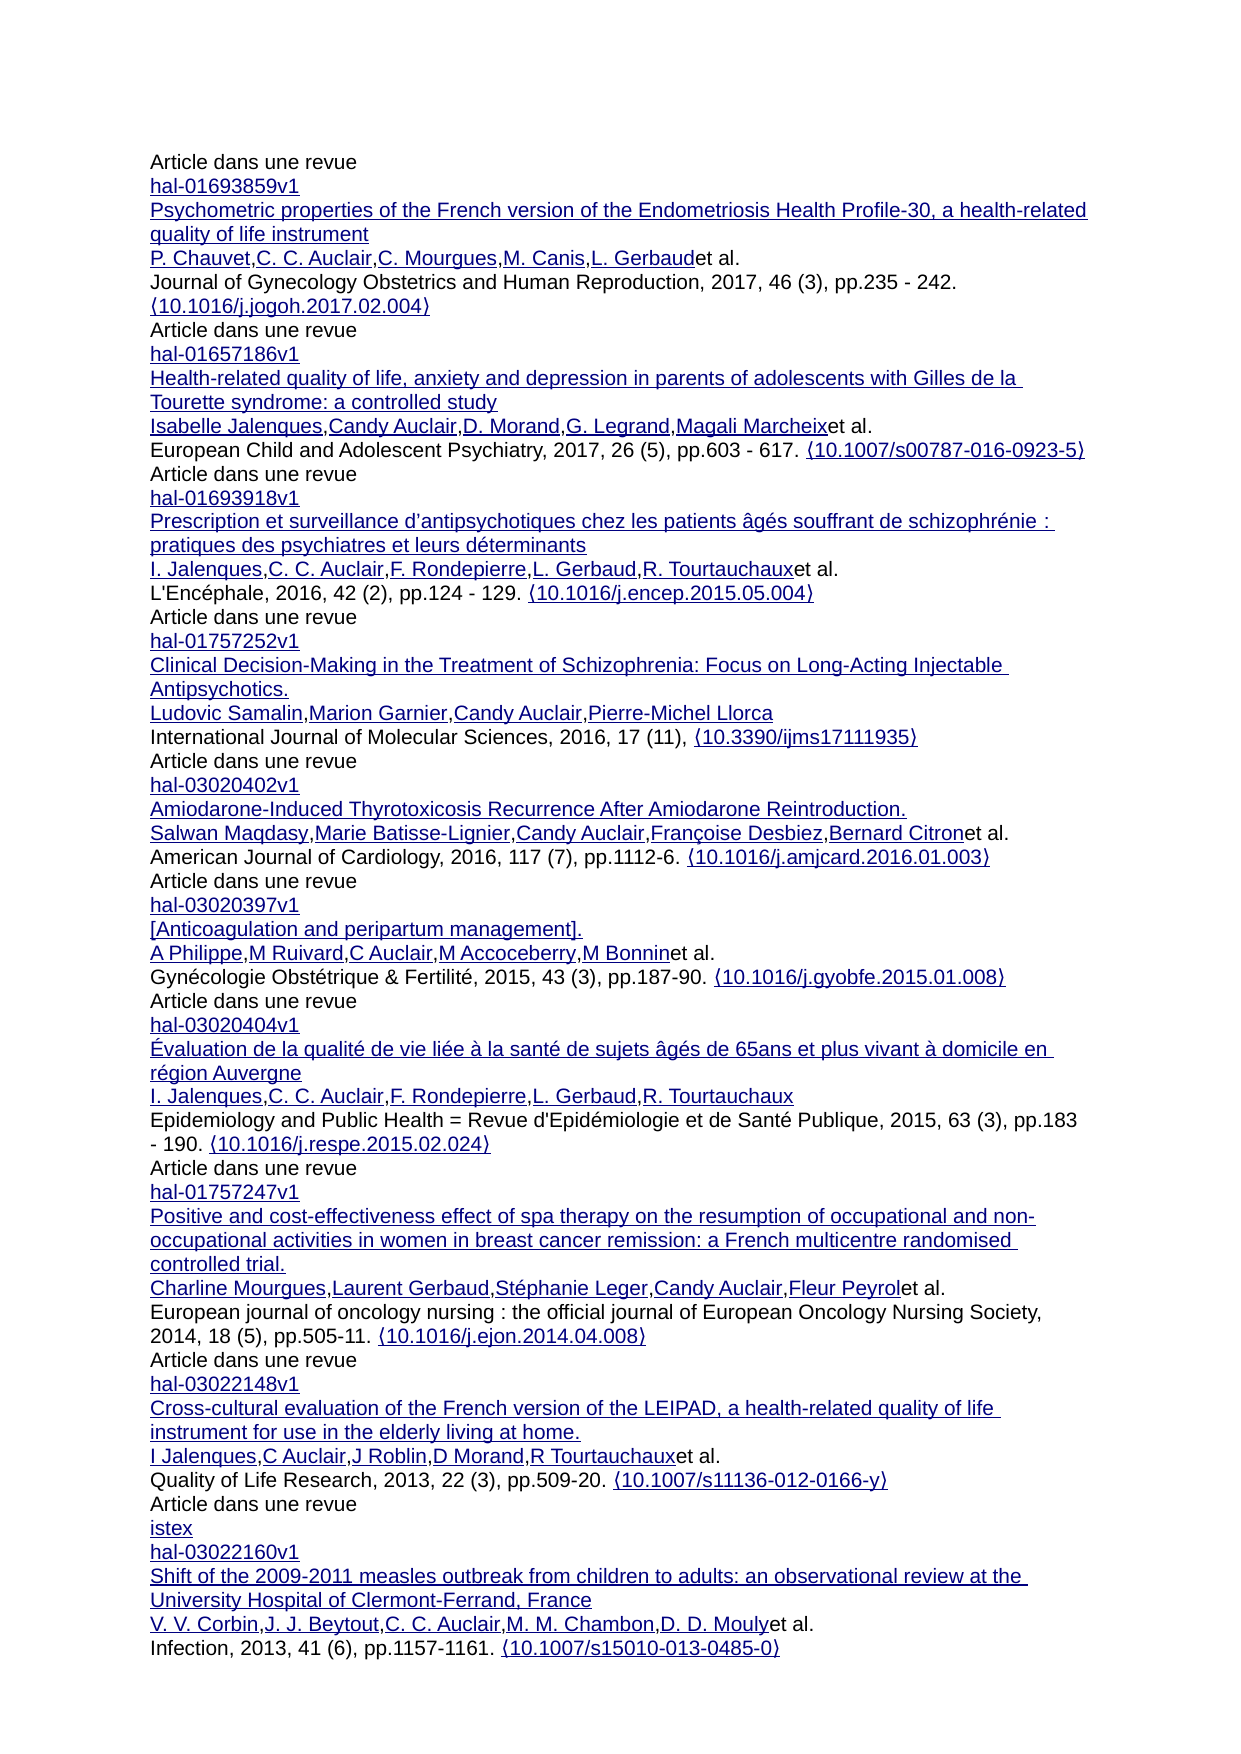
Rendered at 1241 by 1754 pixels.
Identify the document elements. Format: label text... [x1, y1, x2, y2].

table_cell Amiodarone-Induced Thyrotoxicosis Recurrence After Amiodarone Reintroduction. Salwan Maqdasy,Marie Batisse-Lignier,Candy Auclair,Françoise Desbiez,Bernard Citronet al. American Journal of Cardiology, 2016, 117 (7), pp.1112-6. ⟨10.1016/j.amjcard.2016.01.003⟩ Article dans une revue hal-03020397v1 [150, 797, 1090, 917]
table_cell Positive and cost-effectiveness effect of spa therapy on the resumption of occupational and non-occupational activities in women in breast cancer remission: a French multicentre randomised controlled trial. Charline Mourgues,Laurent Gerbaud,Stéphanie Leger,Candy Auclair,Fleur Peyrolet al. European journal of oncology nursing : the official journal of European Oncology Nursing Society, 2014, 18 (5), pp.505-11. ⟨10.1016/j.ejon.2014.04.008⟩ Article dans une revue hal-03022148v1 [150, 1204, 1090, 1396]
table_cell Cross-cultural evaluation of the French version of the LEIPAD, a health-related quality of life instrument for use in the elderly living at home. I Jalenques,C Auclair,J Roblin,D Morand,R Tourtauchauxet al. Quality of Life Research, 2013, 22 (3), pp.509-20. ⟨10.1007/s11136-012-0166-y⟩ Article dans une revue istex hal-03022160v1 [150, 1396, 1090, 1563]
table_cell Prescription et surveillance d’antipsychotiques chez les patients âgés souffrant de schizophrénie : pratiques des psychiatres et leurs déterminants I. Jalenques,C. C. Auclair,F. Rondepierre,L. Gerbaud,R. Tourtauchauxet al. L'Encéphale, 2016, 42 (2), pp.124 - 129. ⟨10.1016/j.encep.2015.05.004⟩ Article dans une revue hal-01757252v1 [150, 509, 1090, 653]
table_cell Clinical Decision-Making in the Treatment of Schizophrenia: Focus on Long-Acting Injectable Antipsychotics. Ludovic Samalin,Marion Garnier,Candy Auclair,Pierre-Michel Llorca International Journal of Molecular Sciences, 2016, 17 (11), ⟨10.3390/ijms17111935⟩ Article dans une revue hal-03020402v1 [150, 653, 1090, 797]
table_cell Évaluation de la qualité de vie liée à la santé de sujets âgés de 65ans et plus vivant à domicile en région Auvergne I. Jalenques,C. C. Auclair,F. Rondepierre,L. Gerbaud,R. Tourtauchaux Epidemiology and Public Health = Revue d'Epidémiologie et de Santé Publique, 2015, 63 (3), pp.183 - 190. ⟨10.1016/j.respe.2015.02.024⟩ Article dans une revue hal-01757247v1 [150, 1036, 1090, 1204]
table_cell Psychometric properties of the French version of the Endometriosis Health Profile-30, a health-related quality of life instrument P. Chauvet,C. C. Auclair,C. Mourgues,M. Canis,L. Gerbaudet al. Journal of Gynecology Obstetrics and Human Reproduction, 2017, 46 (3), pp.235 - 242. ⟨10.1016/j.jogoh.2017.02.004⟩ Article dans une revue hal-01657186v1 [150, 198, 1090, 366]
table_cell Shift of the 2009-2011 measles outbreak from children to adults: an observational review at the University Hospital of Clermont-Ferrand, France V. V. Corbin,J. J. Beytout,C. C. Auclair,M. M. Chambon,D. D. Moulyet al. Infection, 2013, 41 (6), pp.1157-1161. ⟨10.1007/s15010-013-0485-0⟩ [150, 1564, 1090, 1659]
table_cell [Anticoagulation and peripartum management]. A Philippe,M Ruivard,C Auclair,M Accoceberry,M Bonninet al. Gynécologie Obstétrique & Fertilité, 2015, 43 (3), pp.187-90. ⟨10.1016/j.gyobfe.2015.01.008⟩ Article dans une revue hal-03020404v1 [150, 917, 1090, 1036]
table_cell Health-related quality of life, anxiety and depression in parents of adolescents with Gilles de la Tourette syndrome: a controlled study Isabelle Jalenques,Candy Auclair,D. Morand,G. Legrand,Magali Marcheixet al. European Child and Adolescent Psychiatry, 2017, 26 (5), pp.603 - 617. ⟨10.1007/s00787-016-0923-5⟩ Article dans une revue hal-01693918v1 [150, 366, 1090, 509]
table_cell Article dans une revue hal-01693859v1 [150, 150, 1090, 198]
